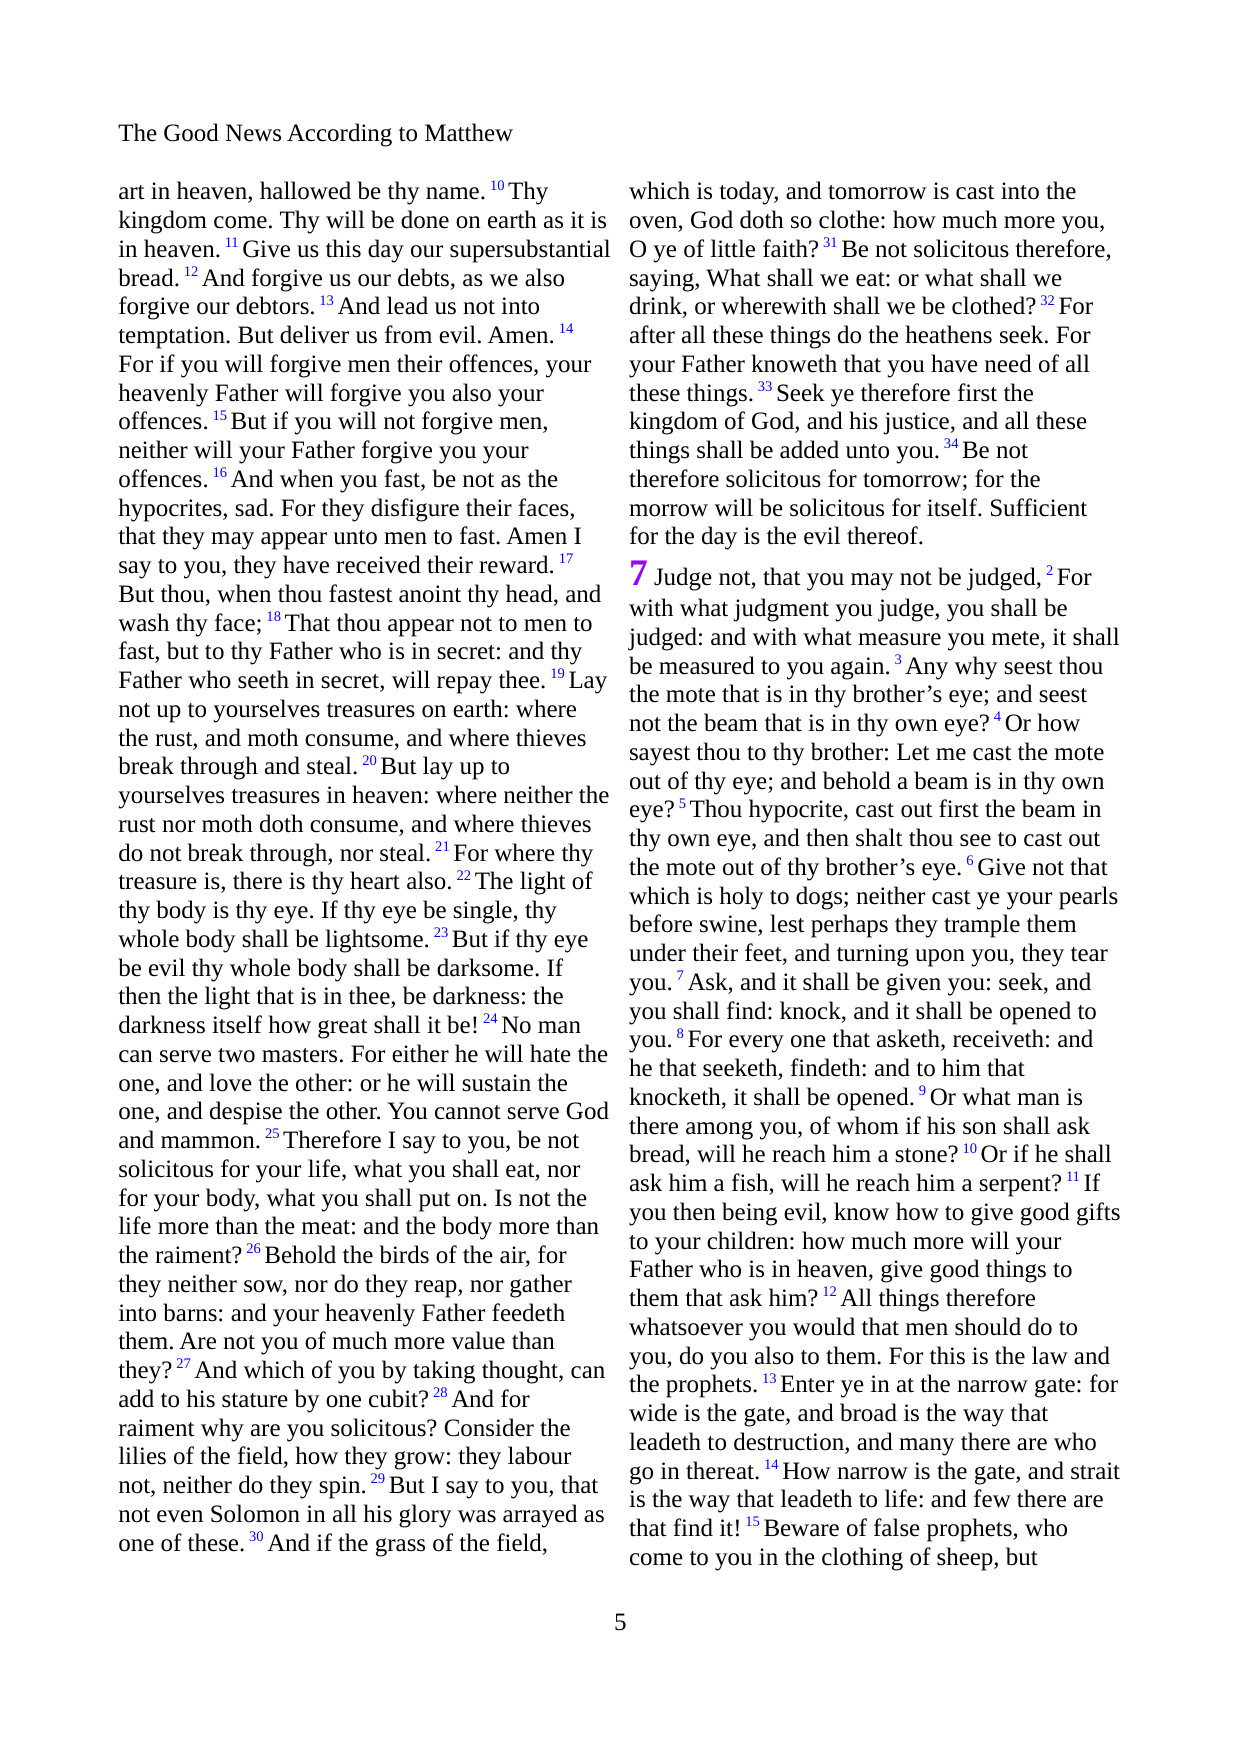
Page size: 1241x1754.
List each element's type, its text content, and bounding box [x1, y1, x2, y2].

text art in heaven, hallowed be thy name. 10 Thy kingdom come. Thy will be done on earth as it is in heaven. 11 Give us this day our supersubstantial bread. 12 And forgive us our debts, as we also forgive our debtors. 13 And lead us not into temptation. But deliver us from evil. Amen. 14 For if you will forgive men their offences, your heavenly Father will forgive you also your offences. 15 But if you will not forgive men, neither will your Father forgive you your offences. 16 And when you fast, be not as the hypocrites, sad. For they disfigure their faces, that they may appear unto men to fast. Amen I say to you, they have received their reward. 17 But thou, when thou fastest anoint thy head, and wash thy face; 18 That thou appear not to men to fast, but to thy Father who is in secret: and thy Father who seeth in secret, will repay thee. 19 Lay not up to yourselves treasures on earth: where the rust, and moth consume, and where thieves break through and steal. 20 But lay up to yourselves treasures in heaven: where neither the rust nor moth doth consume, and where thieves do not break through, nor steal. 21 For where thy treasure is, there is thy heart also. 22 The light of thy body is thy eye. If thy eye be single, thy whole body shall be lightsome. 23 But if thy eye be evil thy whole body shall be darksome. If then the light that is in thee, be darkness: the darkness itself how great shall it be! 24 No man can serve two masters. For either he will hate the one, and love the other: or he will sustain the one, and despise the other. You cannot serve God and mammon. 25 Therefore I say to you, be not solicitous for your life, what you shall eat, nor for your body, what you shall put on. Is not the life more than the meat: and the body more than the raiment? 26 Behold the birds of the air, for they neither sow, nor do they reap, nor gather into barns: and your heavenly Father feedeth them. Are not you of much more value than they? 27 And which of you by taking thought, can add to his stature by one cubit? 28 And for raiment why are you solicitous? Consider the lilies of the field, how they grow: they labour not, neither do they spin. 29 But I say to you, that not even Solomon in all his glory was arrayed as one of these. 30 And if the grass of the field, [118, 176, 611, 1556]
text which is today, and tomorrow is cast into the oven, God doth so clothe: how much more you, O ye of little faith? 31 Be not solicitous therefore, saying, What shall we eat: or what shall we drink, or wherewith shall we be clothed? 32 For after all these things do the heathens seek. For your Father knoweth that you have need of all these things. 33 Seek ye therefore first the kingdom of God, and his justice, and all these things shall be added unto you. 34 Be not therefore solicitous for tomorrow; for the morrow will be solicitous for itself. Sufficient for the day is the evil thereof. [629, 176, 1122, 550]
text 7 Judge not, that you may not be judged, 2 For with what judgment you judge, you shall be judged: and with what measure you mete, it shall be measured to you again. 3 Any why seest thou the mote that is in thy brother’s eye; and seest not the beam that is in thy own eye? 4 Or how sayest thou to thy brother: Let me cast the mote out of thy eye; and behold a beam is in thy own eye? 5 Thou hypocrite, cast out first the beam in thy own eye, and then shalt thou see to cast out the mote out of thy brother’s eye. 6 Give not that which is holy to dogs; neither cast ye your pearls before swine, lest perhaps they trample them under their feet, and turning upon you, they tear you. 7 Ask, and it shall be given you: seek, and you shall find: knock, and it shall be opened to you. 8 For every one that asketh, receiveth: and he that seeketh, findeth: and to him that knocketh, it shall be opened. 9 Or what man is there among you, of whom if his son shall ask bread, will he reach him a stone? 10 Or if he shall ask him a fish, will he reach him a serpent? 11 If you then being evil, know how to give good gifts to your children: how much more will your Father who is in heaven, give good things to them that ask him? 12 All things therefore whatsoever you would that men should do to you, do you also to them. For this is the law and the prophets. 13 Enter ye in at the narrow gate: for wide is the gate, and broad is the way that leadeth to destruction, and many there are who go in thereat. 14 How narrow is the gate, and strait is the way that leadeth to life: and few there are that find it! 15 Beware of false prophets, who come to you in the clothing of sheep, but [629, 550, 1122, 1571]
